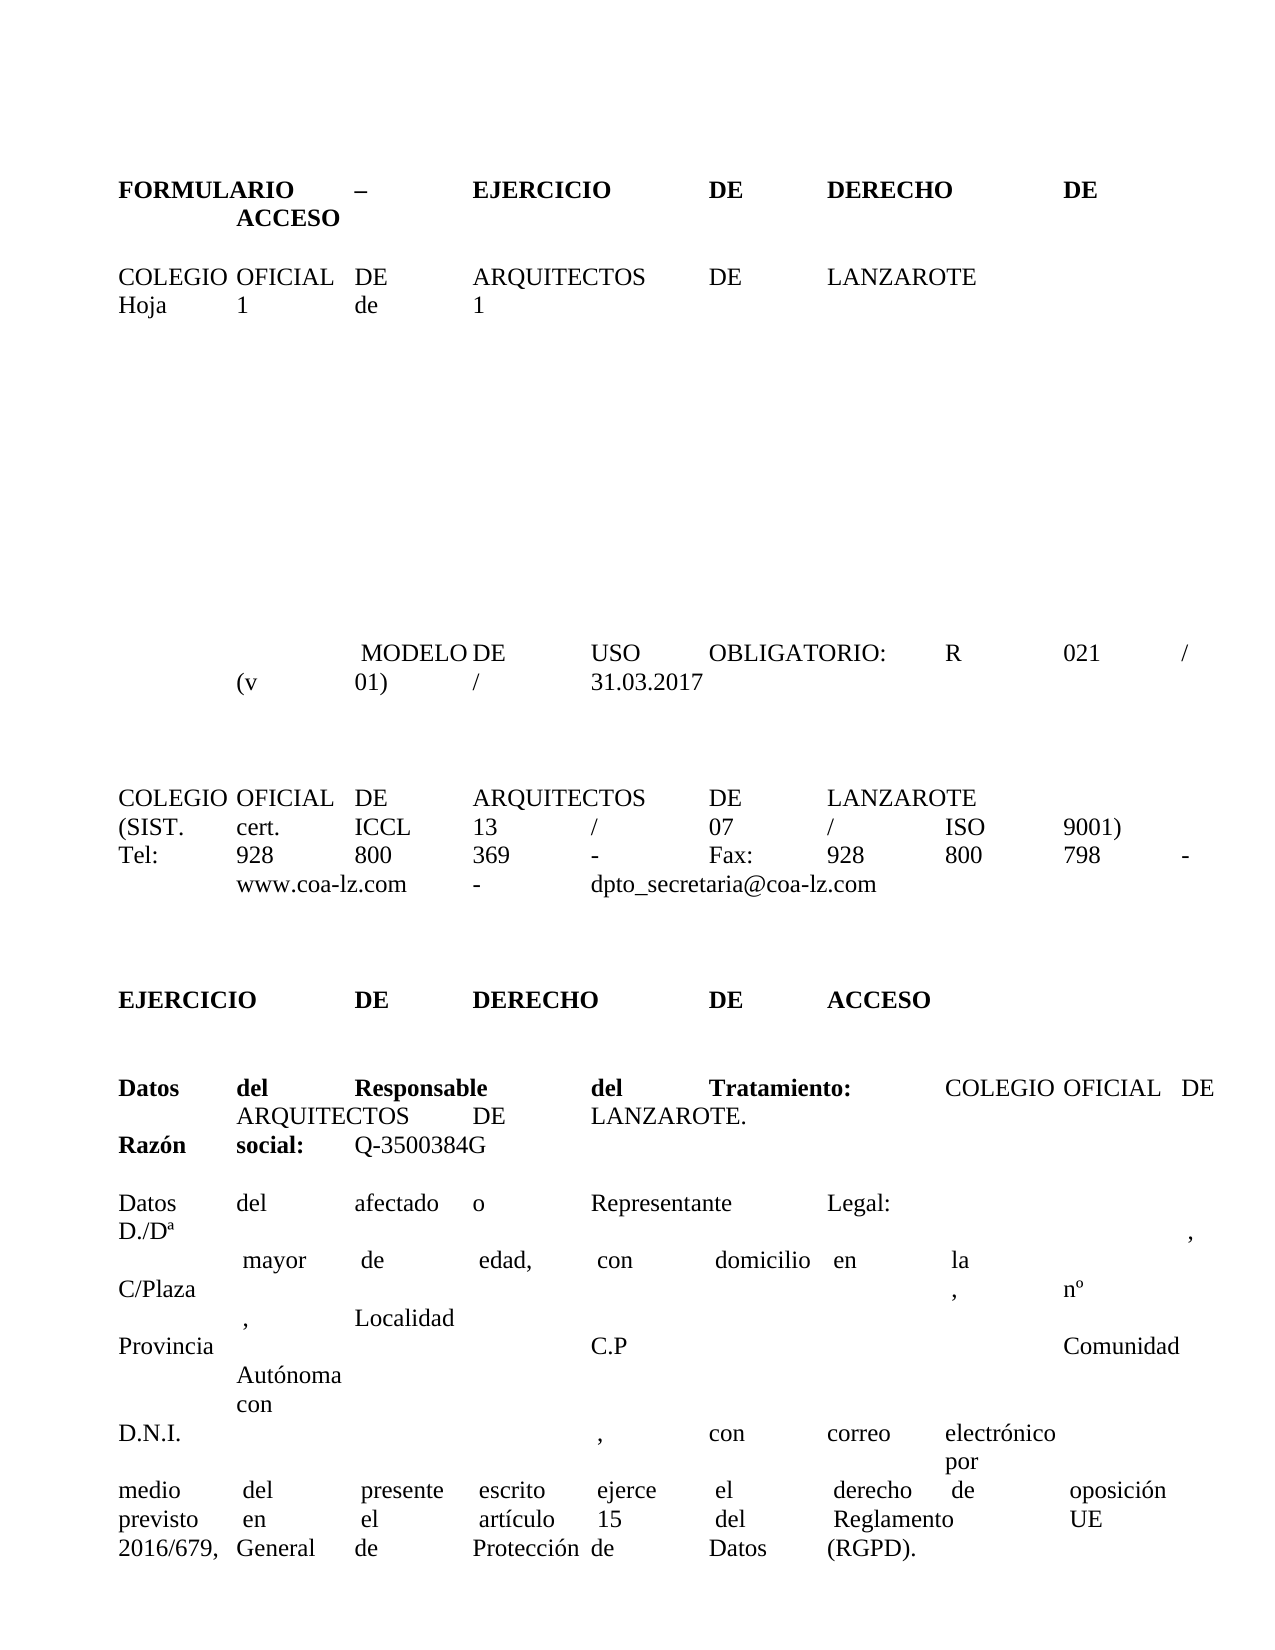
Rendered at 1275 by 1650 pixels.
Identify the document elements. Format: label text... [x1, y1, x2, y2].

text EJERCICIO DE DERECHO DE ACCESO [118, 986, 1216, 1043]
text FORMULARIO – EJERCICIO DE DERECHO DE ACCESO [118, 146, 1216, 232]
text COLEGIO OFICIAL DE ARQUITECTOS DE LANZAROTE (SIST. cert. ICCL 13 / 07 / ISO 9001) Tel: 928 800 369 - Fax: 928 800 798 - www.coa-lz.com - dpto_secretaria@coa-lz.com [118, 754, 1216, 898]
text MODELO DE USO OBLIGATORIO: R 021 / (v 01) / 31.03.2017 [118, 638, 1216, 725]
text COLEGIO OFICIAL DE ARQUITECTOS DE LANZAROTE Hoja 1 de 1 [118, 262, 1216, 319]
text Datos del Responsable del Tratamiento: COLEGIO OFICIAL DE ARQUITECTOS DE LANZAROTE. Razón social: Q-3500384G Datos del afectado o Representante Legal: D./Dª , mayor de edad, con domicilio en la C/Plaza , nº , Localidad Provincia C.P Comunidad Autónoma con D.N.I. , con correo electrónico por medio del presente escrito ejerce el derecho de oposición previsto en el artículo 15 del Reglamento UE 2016/679, General de Protección de Datos (RGPD). [118, 1073, 1216, 1590]
